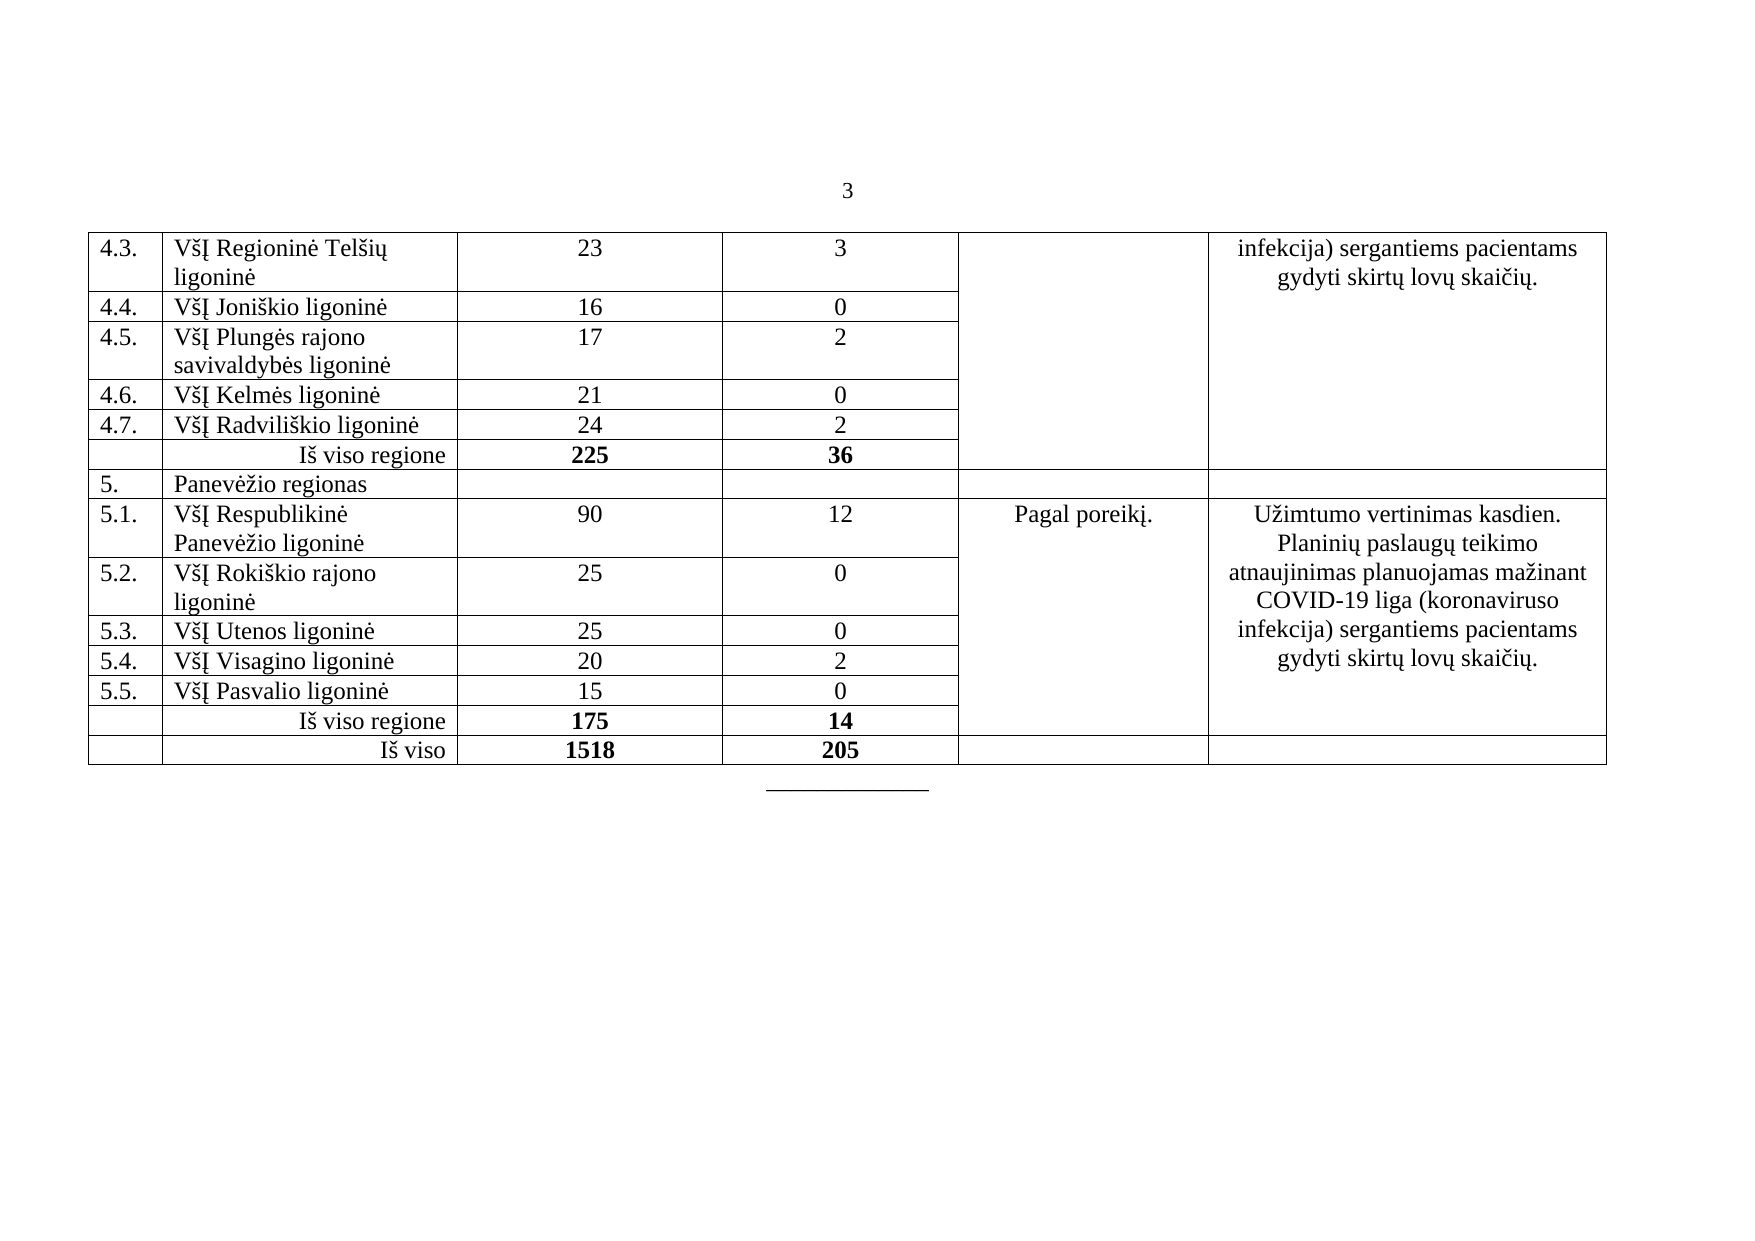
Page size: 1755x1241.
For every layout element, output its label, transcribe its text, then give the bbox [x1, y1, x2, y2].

table_cell 20 [458, 646, 722, 675]
table_cell 5.2. [89, 558, 162, 615]
table_cell 4.7. [89, 410, 162, 439]
table_cell [89, 736, 162, 764]
table_cell 12 [723, 499, 958, 557]
table_cell infekcija) sergantiems pacientams gydyti skirtų lovų skaičių. [1209, 233, 1606, 468]
table_cell 1518 [458, 736, 722, 764]
table_cell Panevėžio regionas [163, 470, 457, 498]
table_cell [1209, 736, 1606, 764]
table_cell 0 [723, 292, 958, 321]
table_cell 25 [458, 558, 722, 615]
table_cell Iš viso regione [163, 440, 457, 468]
table_cell VšĮ Visagino ligoninė [163, 646, 457, 675]
table_cell 4.3. [89, 233, 162, 291]
table_cell 5. [89, 470, 162, 498]
table_cell [959, 233, 1208, 468]
table_cell 175 [458, 706, 722, 734]
table_cell 4.5. [89, 322, 162, 379]
table_cell 3 [723, 233, 958, 291]
table_cell [89, 706, 162, 734]
table_cell 0 [723, 616, 958, 645]
table_cell [723, 470, 958, 498]
table_cell 4.4. [89, 292, 162, 321]
table_cell 24 [458, 410, 722, 439]
table_cell VšĮ Kelmės ligoninė [163, 380, 457, 409]
table_cell VšĮ Plungės rajono savivaldybės ligoninė [163, 322, 457, 379]
text _____________ [89, 765, 1606, 794]
table_cell Pagal poreikį. [959, 499, 1208, 734]
table_cell VšĮ Respublikinė Panevėžio ligoninė [163, 499, 457, 557]
table_cell VšĮ Pasvalio ligoninė [163, 676, 457, 705]
table_cell VšĮ Joniškio ligoninė [163, 292, 457, 321]
table_cell 205 [723, 736, 958, 764]
table_cell VšĮ Radviliškio ligoninė [163, 410, 457, 439]
table_cell 90 [458, 499, 722, 557]
table_cell 2 [723, 322, 958, 379]
table_cell Užimtumo vertinimas kasdien. Planinių paslaugų teikimo atnaujinimas planuojamas mažinant COVID-19 liga (koronaviruso infekcija) sergantiems pacientams gydyti skirtų lovų skaičių. [1209, 499, 1606, 734]
table_cell 5.1. [89, 499, 162, 557]
table_cell 4.6. [89, 380, 162, 409]
table_cell 0 [723, 676, 958, 705]
table_cell 16 [458, 292, 722, 321]
table_cell 225 [458, 440, 722, 468]
table_cell [458, 470, 722, 498]
table_cell 21 [458, 380, 722, 409]
table_cell [959, 470, 1208, 498]
table_cell 25 [458, 616, 722, 645]
table_cell 15 [458, 676, 722, 705]
table_cell 5.4. [89, 646, 162, 675]
table_cell 17 [458, 322, 722, 379]
table_cell Iš viso [163, 736, 457, 764]
table_cell [1209, 470, 1606, 498]
table_cell 0 [723, 558, 958, 615]
table_cell 5.3. [89, 616, 162, 645]
table_cell [959, 736, 1208, 764]
table_cell 0 [723, 380, 958, 409]
table_cell VšĮ Rokiškio rajono ligoninė [163, 558, 457, 615]
table_cell 23 [458, 233, 722, 291]
table_cell Iš viso regione [163, 706, 457, 734]
table_cell VšĮ Regioninė Telšių ligoninė [163, 233, 457, 291]
table_cell 14 [723, 706, 958, 734]
table_cell 36 [723, 440, 958, 468]
table_cell 2 [723, 410, 958, 439]
table_cell 5.5. [89, 676, 162, 705]
table_cell [89, 440, 162, 468]
table_cell 2 [723, 646, 958, 675]
table_cell VšĮ Utenos ligoninė [163, 616, 457, 645]
